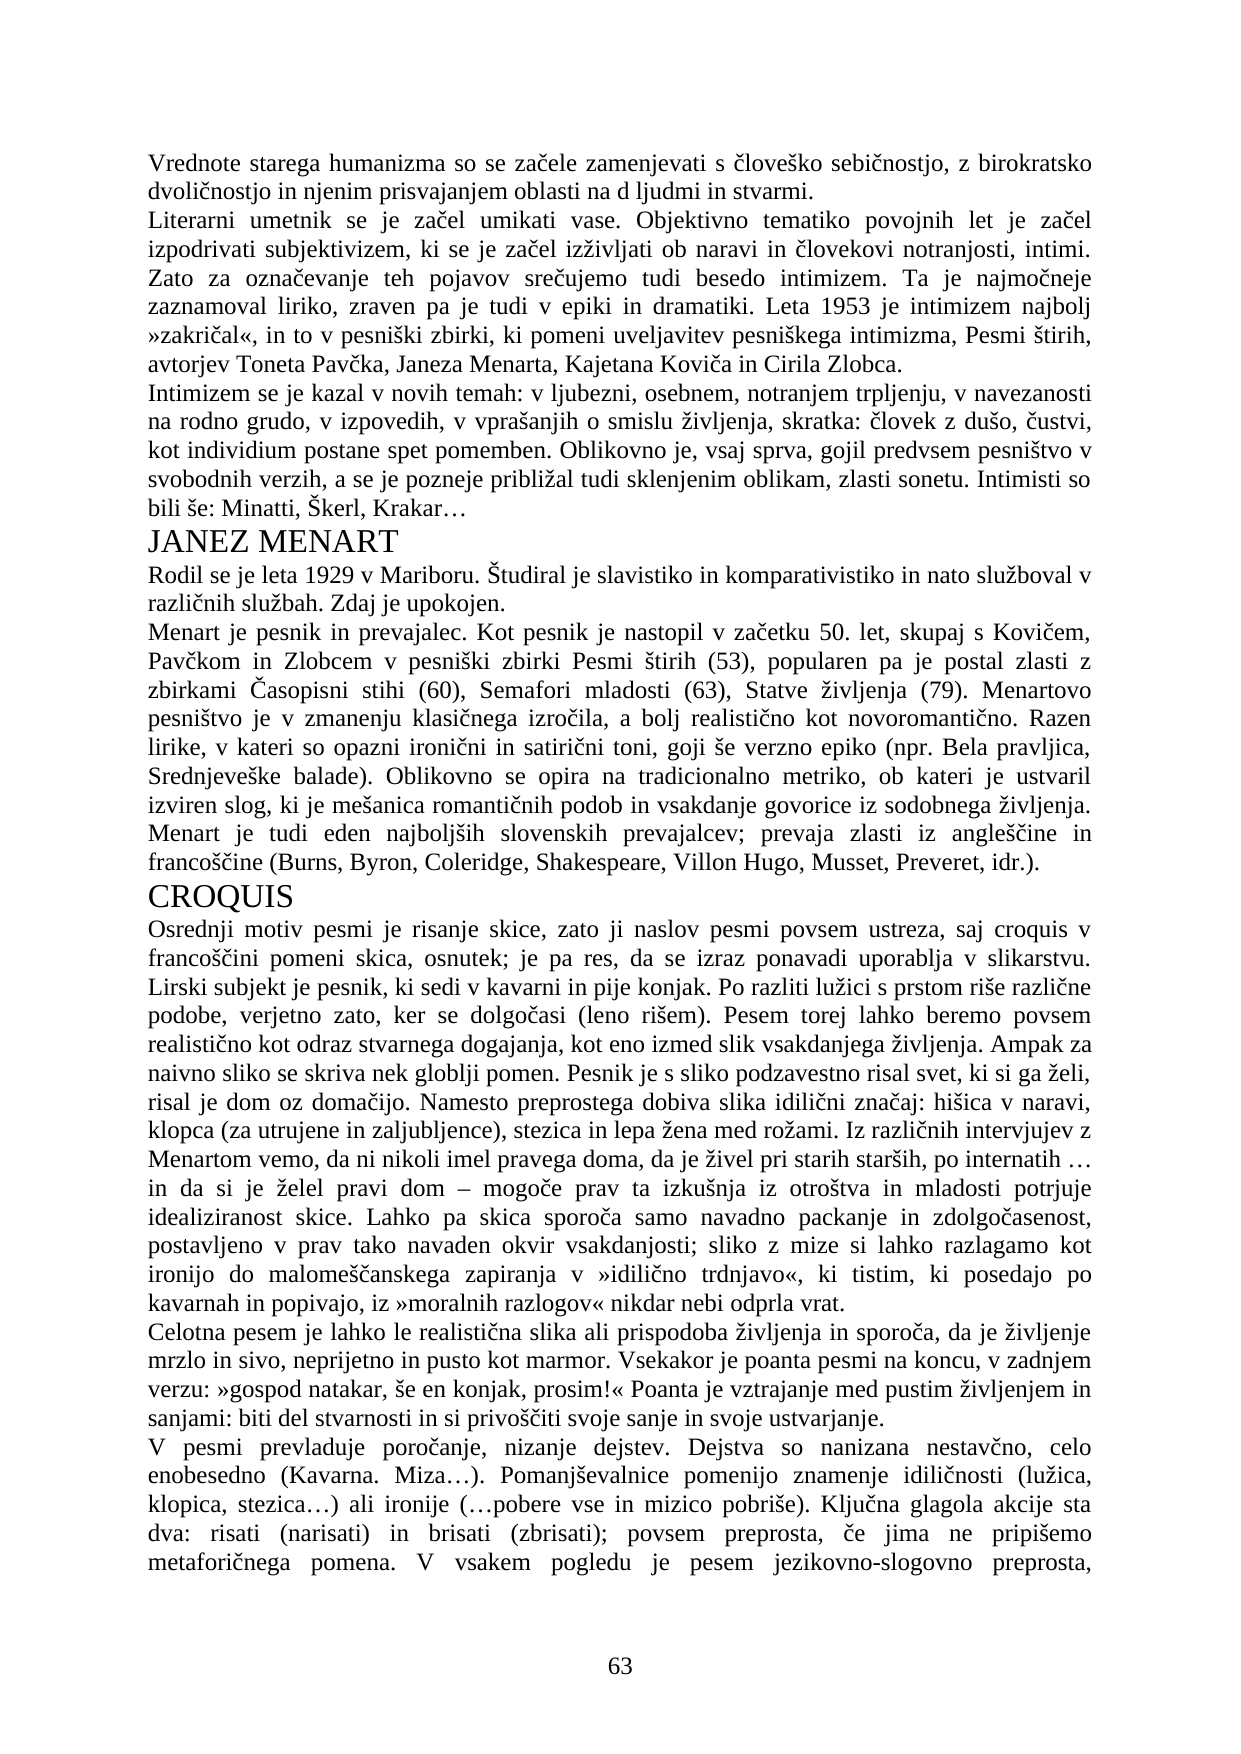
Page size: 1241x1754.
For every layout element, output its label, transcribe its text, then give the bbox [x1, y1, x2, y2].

text Osrednji motiv pesmi je risanje skice, zato ji naslov pesmi povsem ustreza, saj croquis v francoščini pomeni skica, osnutek; je pa res, da se izraz ponavadi uporablja v slikarstvu. Lirski subjekt je pesnik, ki sedi v kavarni in pije konjak. Po razliti lužici s prstom riše različne podobe, verjetno zato, ker se dolgočasi (leno rišem). Pesem torej lahko beremo povsem realistično kot odraz stvarnega dogajanja, kot eno izmed slik vsakdanjega življenja. Ampak za naivno sliko se skriva nek globlji pomen. Pesnik je s sliko podzavestno risal svet, ki si ga želi, risal je dom oz domačijo. Namesto preprostega dobiva slika idilični značaj: hišica v naravi, klopca (za utrujene in zaljubljence), stezica in lepa žena med rožami. Iz različnih intervjujev z Menartom vemo, da ni nikoli imel pravega doma, da je živel pri starih starših, po internatih … in da si je želel pravi dom – mogoče prav ta izkušnja iz otroštva in mladosti potrjuje idealiziranost skice. Lahko pa skica sporoča samo navadno packanje in zdolgočasenost, postavljeno v prav tako navaden okvir vsakdanjosti; sliko z mize si lahko razlagamo kot ironijo do malomeščanskega zapiranja v »idilično trdnjavo«, ki tistim, ki posedajo po kavarnah in popivajo, iz »moralnih razlogov« nikdar nebi odprla vrat. [148, 914, 1093, 1317]
text CROQUIS [148, 876, 1093, 914]
text Vrednote starega humanizma so se začele zamenjevati s človeško sebičnostjo, z birokratsko dvoličnostjo in njenim prisvajanjem oblasti na d ljudmi in stvarmi. [148, 148, 1093, 205]
text JANEZ MENART [148, 521, 1093, 560]
text Literarni umetnik se je začel umikati vase. Objektivno tematiko povojnih let je začel izpodrivati subjektivizem, ki se je začel izživljati ob naravi in človekovi notranjosti, intimi. Zato za označevanje teh pojavov srečujemo tudi besedo intimizem. Ta je najmočneje zaznamoval liriko, zraven pa je tudi v epiki in dramatiki. Leta 1953 je intimizem najbolj »zakričal«, in to v pesniški zbirki, ki pomeni uveljavitev pesniškega intimizma, Pesmi štirih, avtorjev Toneta Pavčka, Janeza Menarta, Kajetana Koviča in Cirila Zlobca. [148, 205, 1093, 378]
text Celotna pesem je lahko le realistična slika ali prispodoba življenja in sporoča, da je življenje mrzlo in sivo, neprijetno in pusto kot marmor. Vsekakor je poanta pesmi na koncu, v zadnjem verzu: »gospod natakar, še en konjak, prosim!« Poanta je vztrajanje med pustim življenjem in sanjami: biti del stvarnosti in si privoščiti svoje sanje in svoje ustvarjanje. [148, 1317, 1093, 1432]
text V pesmi prevladuje poročanje, nizanje dejstev. Dejstva so nanizana nestavčno, celo enobesedno (Kavarna. Miza…). Pomanjševalnice pomenijo znamenje idiličnosti (lužica, klopica, stezica…) ali ironije (…pobere vse in mizico pobriše). Ključna glagola akcije sta dva: risati (narisati) in brisati (zbrisati); povsem preprosta, če jima ne pripišemo metaforičnega pomena. V vsakem pogledu je pesem jezikovno-slogovno preprosta, [148, 1432, 1093, 1576]
text Rodil se je leta 1929 v Mariboru. Študiral je slavistiko in komparativistiko in nato služboval v različnih službah. Zdaj je upokojen. [148, 560, 1093, 617]
text Intimizem se je kazal v novih temah: v ljubezni, osebnem, notranjem trpljenju, v navezanosti na rodno grudo, v izpovedih, v vprašanjih o smislu življenja, skratka: človek z dušo, čustvi, kot individium postane spet pomemben. Oblikovno je, vsaj sprva, gojil predvsem pesništvo v svobodnih verzih, a se je pozneje približal tudi sklenjenim oblikam, zlasti sonetu. Intimisti so bili še: Minatti, Škerl, Krakar… [148, 378, 1093, 521]
text Menart je pesnik in prevajalec. Kot pesnik je nastopil v začetku 50. let, skupaj s Kovičem, Pavčkom in Zlobcem v pesniški zbirki Pesmi štirih (53), popularen pa je postal zlasti z zbirkami Časopisni stihi (60), Semafori mladosti (63), Statve življenja (79). Menartovo pesništvo je v zmanenju klasičnega izročila, a bolj realistično kot novoromantično. Razen lirike, v kateri so opazni ironični in satirični toni, goji še verzno epiko (npr. Bela pravljica, Srednjeveške balade). Oblikovno se opira na tradicionalno metriko, ob kateri je ustvaril izviren slog, ki je mešanica romantičnih podob in vsakdanje govorice iz sodobnega življenja. Menart je tudi eden najboljših slovenskih prevajalcev; prevaja zlasti iz angleščine in francoščine (Burns, Byron, Coleridge, Shakespeare, Villon Hugo, Musset, Preveret, idr.). [148, 617, 1093, 876]
